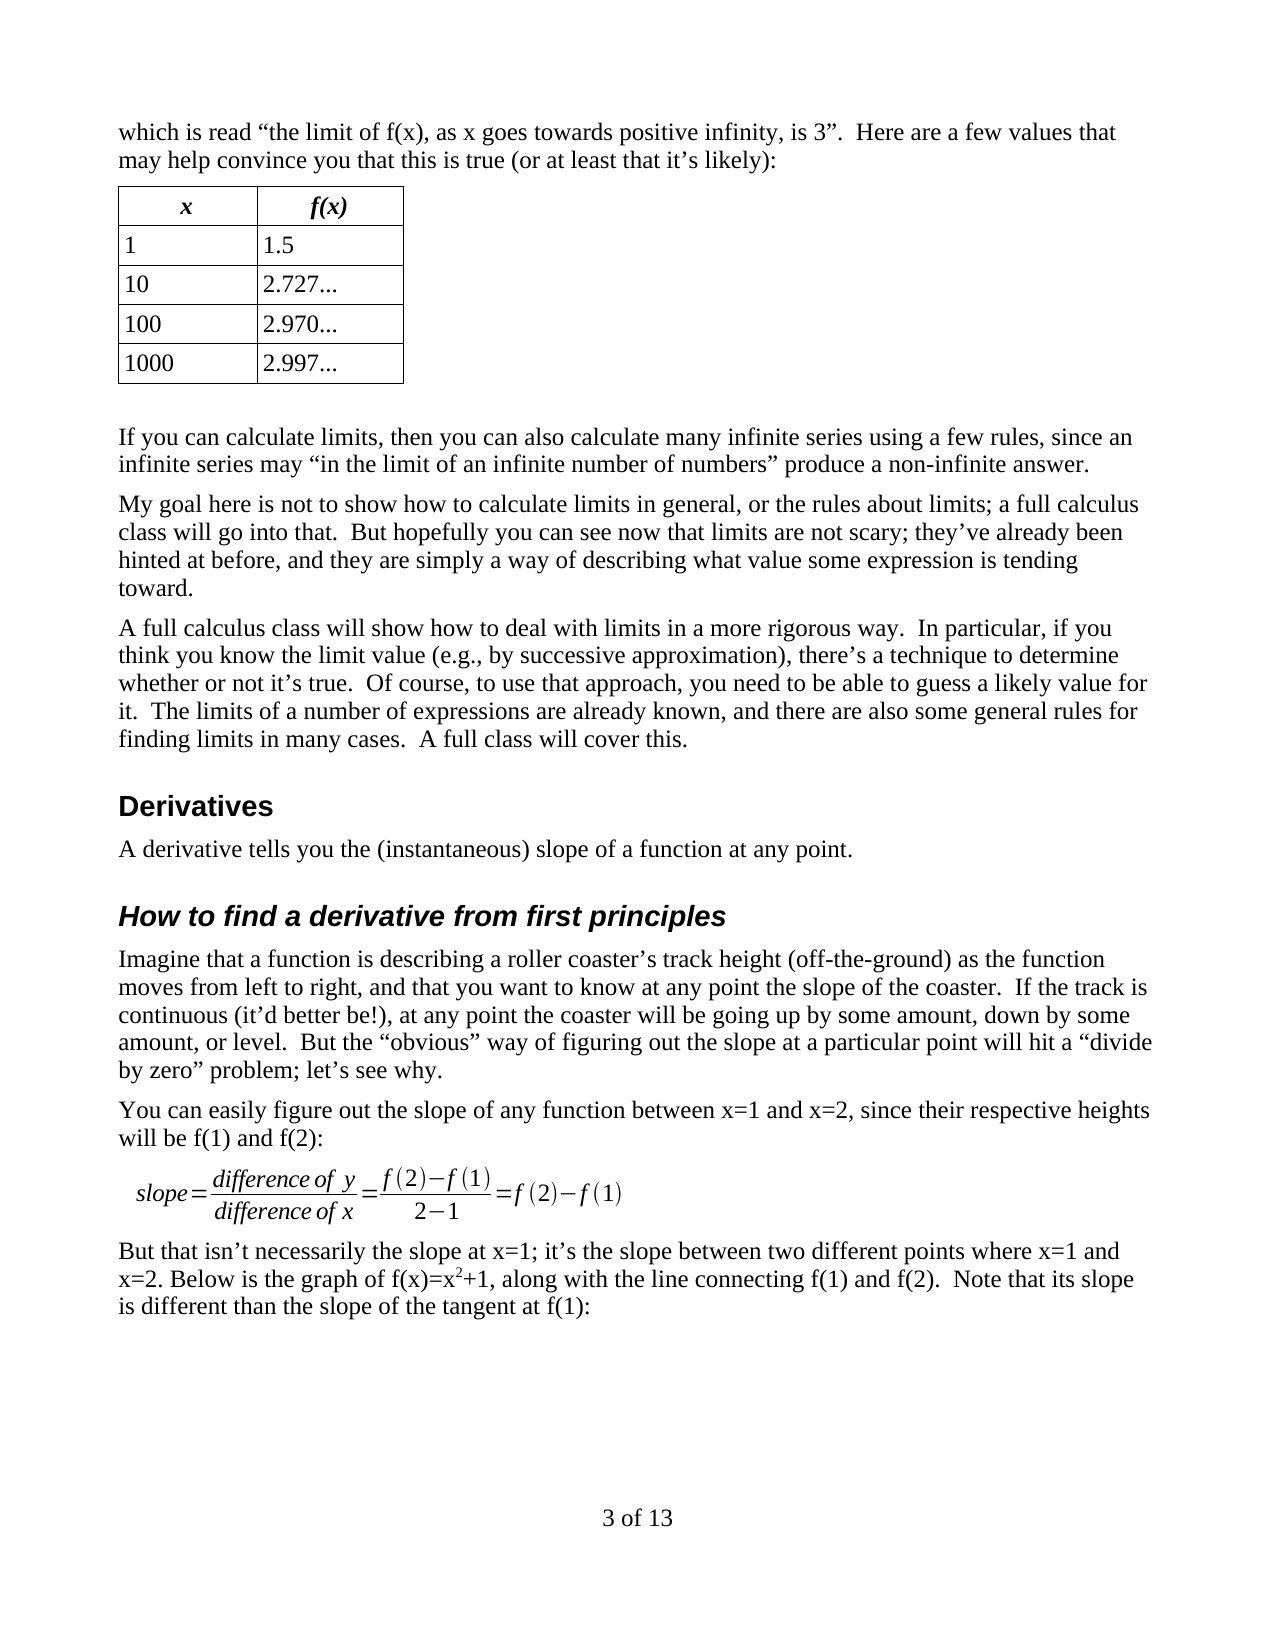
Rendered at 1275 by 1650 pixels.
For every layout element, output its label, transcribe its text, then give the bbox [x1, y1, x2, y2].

table_cell 10 [119, 266, 257, 304]
text Imagine that a function is describing a roller coaster’s track height (off-the-ground) as the function moves from left to right, and that you want to know at any point the slope of the coaster. If the track is continuous (it’d better be!), at any point the coaster will be going up by some amount, down by some amount, or level. But the “obvious” way of figuring out the slope at a particular point will hit a “divide by zero” problem; let’s see why. [118, 945, 1157, 1084]
table_cell 2.997... [258, 344, 403, 382]
text If you can calculate limits, then you can also calculate many infinite series using a few rules, since an infinite series may “in the limit of an infinite number of numbers” produce a non-infinite answer. [118, 423, 1157, 478]
table_cell 100 [119, 305, 257, 343]
text A derivative tells you the (instantaneous) slope of a function at any point. [118, 835, 1157, 863]
text But that isn’t necessarily the slope at x=1; it’s the slope between two different points where x=1 and x=2. Below is the graph of f(x)=x2+1, along with the line connecting f(1) and f(2). Note that its slope is different than the slope of the tangent at f(1): [118, 1237, 1157, 1320]
table_cell 1.5 [258, 226, 403, 264]
table_header x [119, 187, 257, 225]
text A full calculus class will show how to deal with limits in a more rigorous way. In particular, if you think you know the limit value (e.g., by successive approximation), there’s a technique to determine whether or not it’s true. Of course, to use that approach, you need to be able to guess a likely value for it. The limits of a number of expressions are already known, and there are also some general rules for finding limits in many cases. A full class will cover this. [118, 614, 1157, 752]
text which is read “the limit of f(x), as x goes towards positive infinity, is 3”. Here are a few values that may help convince you that this is true (or at least that it’s likely): [118, 118, 1157, 173]
table_cell 1000 [119, 344, 257, 382]
table_cell 1 [119, 226, 257, 264]
text My goal here is not to show how to calculate limits in general, or the rules about limits; a full calculus class will go into that. But hopefully you can see now that limits are not scary; they’ve already been hinted at before, and they are simply a way of describing what value some expression is tending toward. [118, 491, 1157, 601]
table_cell 2.970... [258, 305, 403, 343]
subtitle How to find a derivative from first principles [118, 900, 1157, 933]
subtitle Derivatives [118, 790, 1157, 823]
table_header f(x) [258, 187, 403, 225]
text You can easily figure out the slope of any function between x=1 and x=2, since their respective heights will be f(1) and f(2): [118, 1096, 1157, 1152]
table_cell 2.727... [258, 266, 403, 304]
